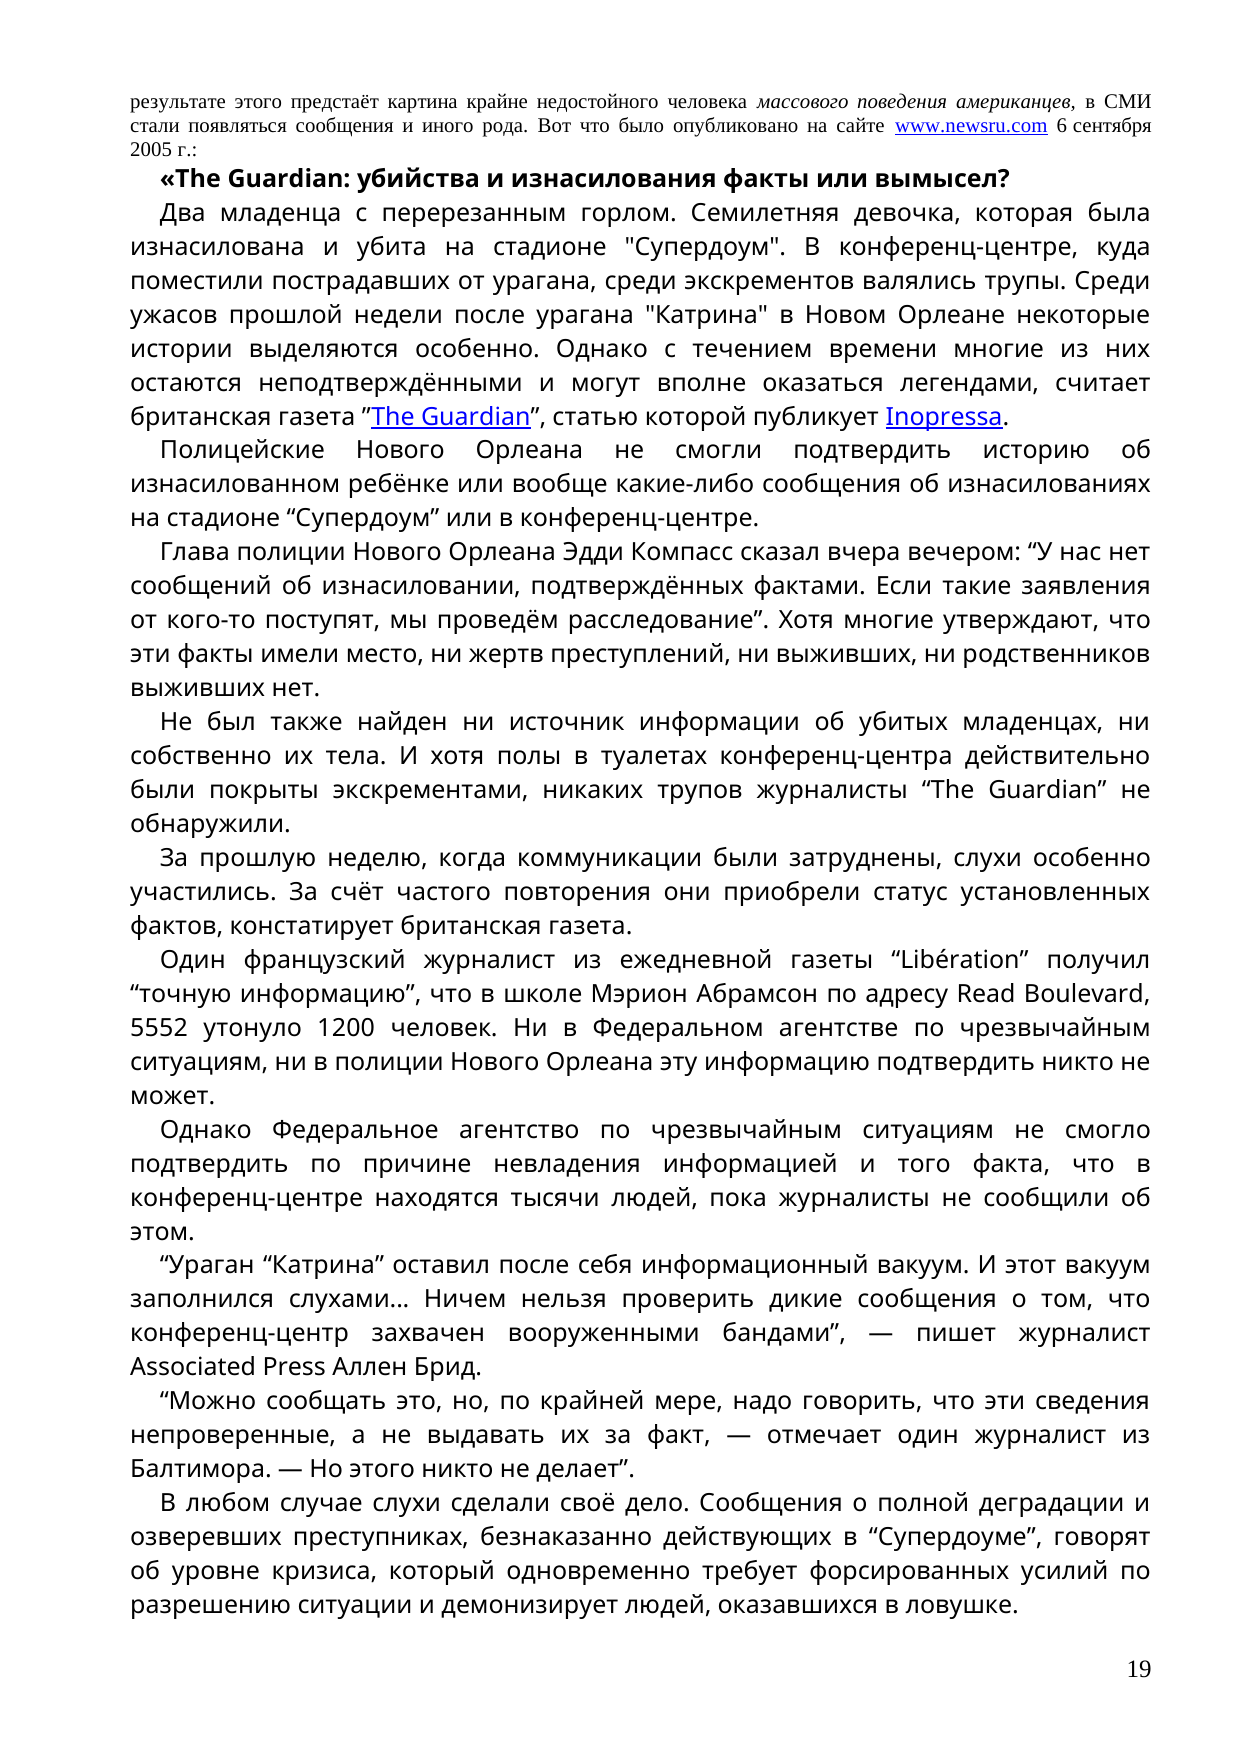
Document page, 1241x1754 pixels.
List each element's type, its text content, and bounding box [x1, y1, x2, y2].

text Глава полиции Нового Орлеана Эдди Компасс сказал вчера вечером: “У нас нет сообщений об изнасиловании, подтверждённых фактами. Если такие заявления от кого-то поступят, мы проведём расследование”. Хотя многие утверждают, что эти факты имели место, ни жертв преступлений, ни выживших, ни родственников выживших нет. [130, 534, 1152, 704]
text “Ураган “Катрина” оставил после себя информационный вакуум. И этот вакуум заполнился слухами... Ничем нельзя проверить дикие сообщения о том, что конференц-центр захвачен вооруженными бандами”, — пишет журналист Associated Press Аллен Брид. [130, 1247, 1152, 1383]
text Один французский журналист из ежедневной газеты “Libération” получил “точную информацию”, что в школе Мэрион Абрамсон по адресу Read Boulevard, 5552 утонуло 1200 человек. Ни в Федеральном агентстве по чрезвычайным ситуациям, ни в полиции Нового Орлеана эту информацию подтвердить никто не может. [130, 942, 1152, 1112]
text Не был также найден ни источник информации об убитых младенцах, ни собственно их тела. И хотя полы в туалетах конференц-центра действительно были покрыты экскрементами, никаких трупов журналисты “The Guardian” не обнаружили. [130, 704, 1152, 840]
text За прошлую неделю, когда коммуникации были затруднены, слухи особенно участились. За счёт частого повторения они приобрели статус установленных фактов, констатирует британская газета. [130, 840, 1152, 942]
text результате этого предстаёт картина крайне недостойного человека массового поведения американцев, в СМИ стали появляться сообщения и иного рода. Вот что было опубликовано на сайте www.newsru.com 6 сентября 2005 г.: [130, 89, 1152, 161]
text Полицейские Нового Орлеана не смогли подтвердить историю об изнасилованном ребёнке или вообще какие-либо сообщения об изнасилованиях на стадионе “Супердоум” или в конференц-центре. [130, 432, 1152, 534]
text Однако Федеральное агентство по чрезвычайным ситуациям не смогло подтвердить по причине невладения информацией и того факта, что в конференц-центре находятся тысячи людей, пока журналисты не сообщили об этом. [130, 1112, 1152, 1247]
text “Можно сообщать это, но, по крайней мере, надо говорить, что эти сведения непроверенные, а не выдавать их за факт, — отмечает один журналист из Балтимора. — Но этого никто не делает”. [130, 1383, 1152, 1485]
text В любом случае слухи сделали своё дело. Сообщения о полной деградации и озверевших преступниках, безнаказанно действующих в “Супердоуме”, говорят об уровне кризиса, который одновременно требует форсированных усилий по разрешению ситуации и демонизирует людей, оказавшихся в ловушке. [130, 1485, 1152, 1621]
text Два младенца с перерезанным горлом. Семилетняя девочка, которая была изнасилована и убита на стадионе "Супердоум". В конференц-центре, куда поместили пострадавших от урагана, среди экскрементов валялись трупы. Среди ужасов прошлой недели после урагана "Катрина" в Новом Орлеане некоторые истории выделяются особенно. Однако с течением времени многие из них остаются неподтверждёнными и могут вполне оказаться легендами, считает британская газета ”The Guardian”, статью которой публикует Inopressa. [130, 195, 1152, 432]
text «The Guardian: убийства и изнасилования факты или вымысел? [130, 161, 1152, 195]
